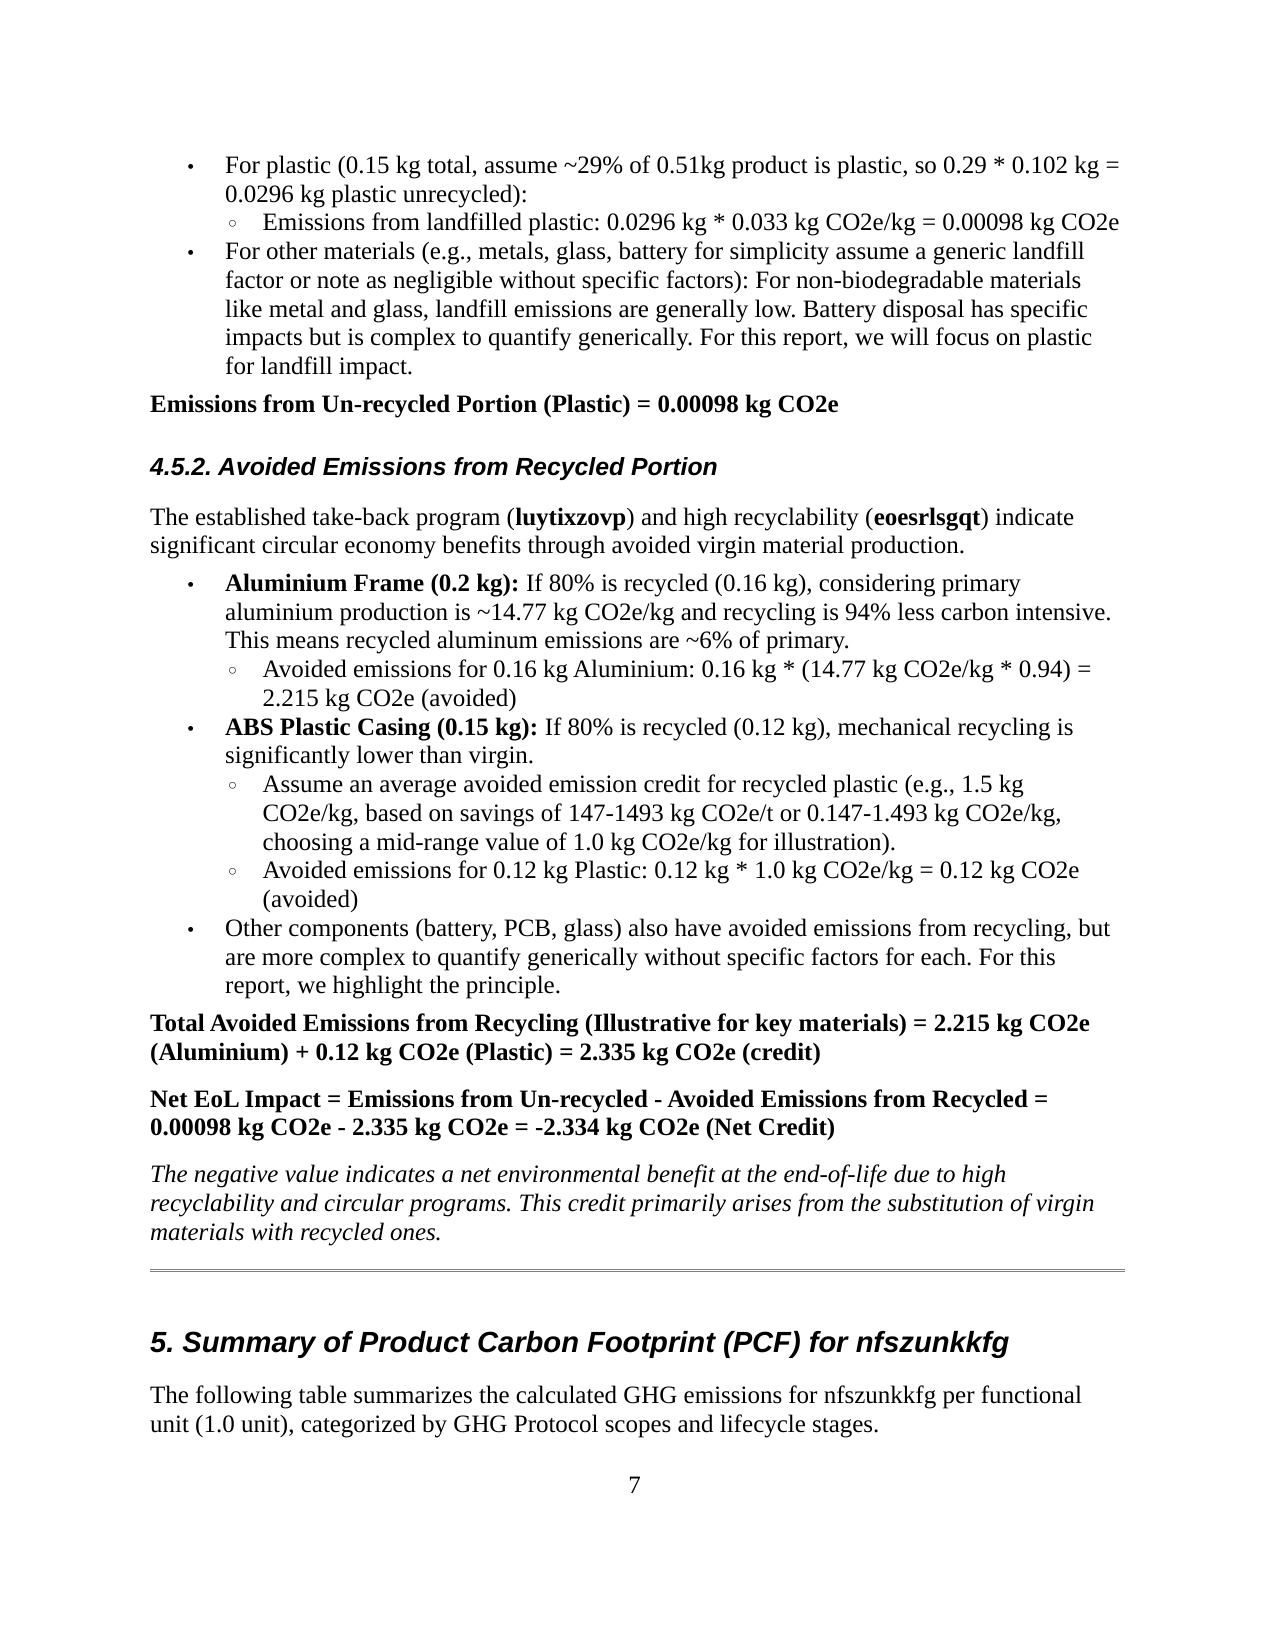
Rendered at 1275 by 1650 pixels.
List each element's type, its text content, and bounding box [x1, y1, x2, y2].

text Total Avoided Emissions from Recycling (Illustrative for key materials) = 2.215 kg CO2e (Aluminium) + 0.12 kg CO2e (Plastic) = 2.335 kg CO2e (credit) [150, 1008, 1125, 1066]
list For plastic (0.15 kg total, assume ~29% of 0.51kg product is plastic, so 0.29 * 0.102 kg = 0.0296 kg plastic unrecycled): [187, 150, 1125, 207]
list Other components (battery, PCB, glass) also have avoided emissions from recycling, but are more complex to quantify generically without specific factors for each. For this report, we highlight the principle. [187, 913, 1125, 999]
text The established take-back program (luytixzovp) and high recyclability (eoesrlsgqt) indicate significant circular economy benefits through avoided virgin material production. [150, 502, 1125, 559]
list Assume an average avoided emission credit for recycled plastic (e.g., 1.5 kg CO2e/kg, based on savings of 147-1493 kg CO2e/t or 0.147-1.493 kg CO2e/kg, choosing a mid-range value of 1.0 kg CO2e/kg for illustration). [225, 769, 1125, 856]
list ABS Plastic Casing (0.15 kg): If 80% is recycled (0.12 kg), mechanical recycling is significantly lower than virgin. [187, 712, 1125, 769]
list Avoided emissions for 0.16 kg Aluminium: 0.16 kg * (14.77 kg CO2e/kg * 0.94) = 2.215 kg CO2e (avoided) [225, 654, 1125, 712]
subtitle 4.5.2. Avoided Emissions from Recycled Portion [150, 452, 1125, 480]
list For other materials (e.g., metals, glass, battery for simplicity assume a generic landfill factor or note as negligible without specific factors): For non-biodegradable materials like metal and glass, landfill emissions are generally low. Battery disposal has specific impacts but is complex to quantify generically. For this report, we will focus on plastic for landfill impact. [187, 236, 1125, 380]
list Aluminium Frame (0.2 kg): If 80% is recycled (0.16 kg), considering primary aluminium production is ~14.77 kg CO2e/kg and recycling is 94% less carbon intensive. This means recycled aluminum emissions are ~6% of primary. [187, 568, 1125, 654]
text The following table summarizes the calculated GHG emissions for nfszunkkfg per functional unit (1.0 unit), categorized by GHG Protocol scopes and lifecycle stages. [150, 1381, 1125, 1438]
text Net EoL Impact = Emissions from Un-recycled - Avoided Emissions from Recycled = 0.00098 kg CO2e - 2.335 kg CO2e = -2.334 kg CO2e (Net Credit) [150, 1084, 1125, 1141]
list Avoided emissions for 0.12 kg Plastic: 0.12 kg * 1.0 kg CO2e/kg = 0.12 kg CO2e (avoided) [225, 856, 1125, 913]
text Emissions from Un-recycled Portion (Plastic) = 0.00098 kg CO2e [150, 389, 1125, 418]
text The negative value indicates a net environmental benefit at the end-of-life due to high recyclability and circular programs. This credit primarily arises from the substitution of virgin materials with recycled ones. [150, 1159, 1125, 1245]
subtitle 5. Summary of Product Carbon Footprint (PCF) for nfszunkkfg [150, 1326, 1125, 1359]
list Emissions from landfilled plastic: 0.0296 kg * 0.033 kg CO2e/kg = 0.00098 kg CO2e [225, 207, 1125, 236]
